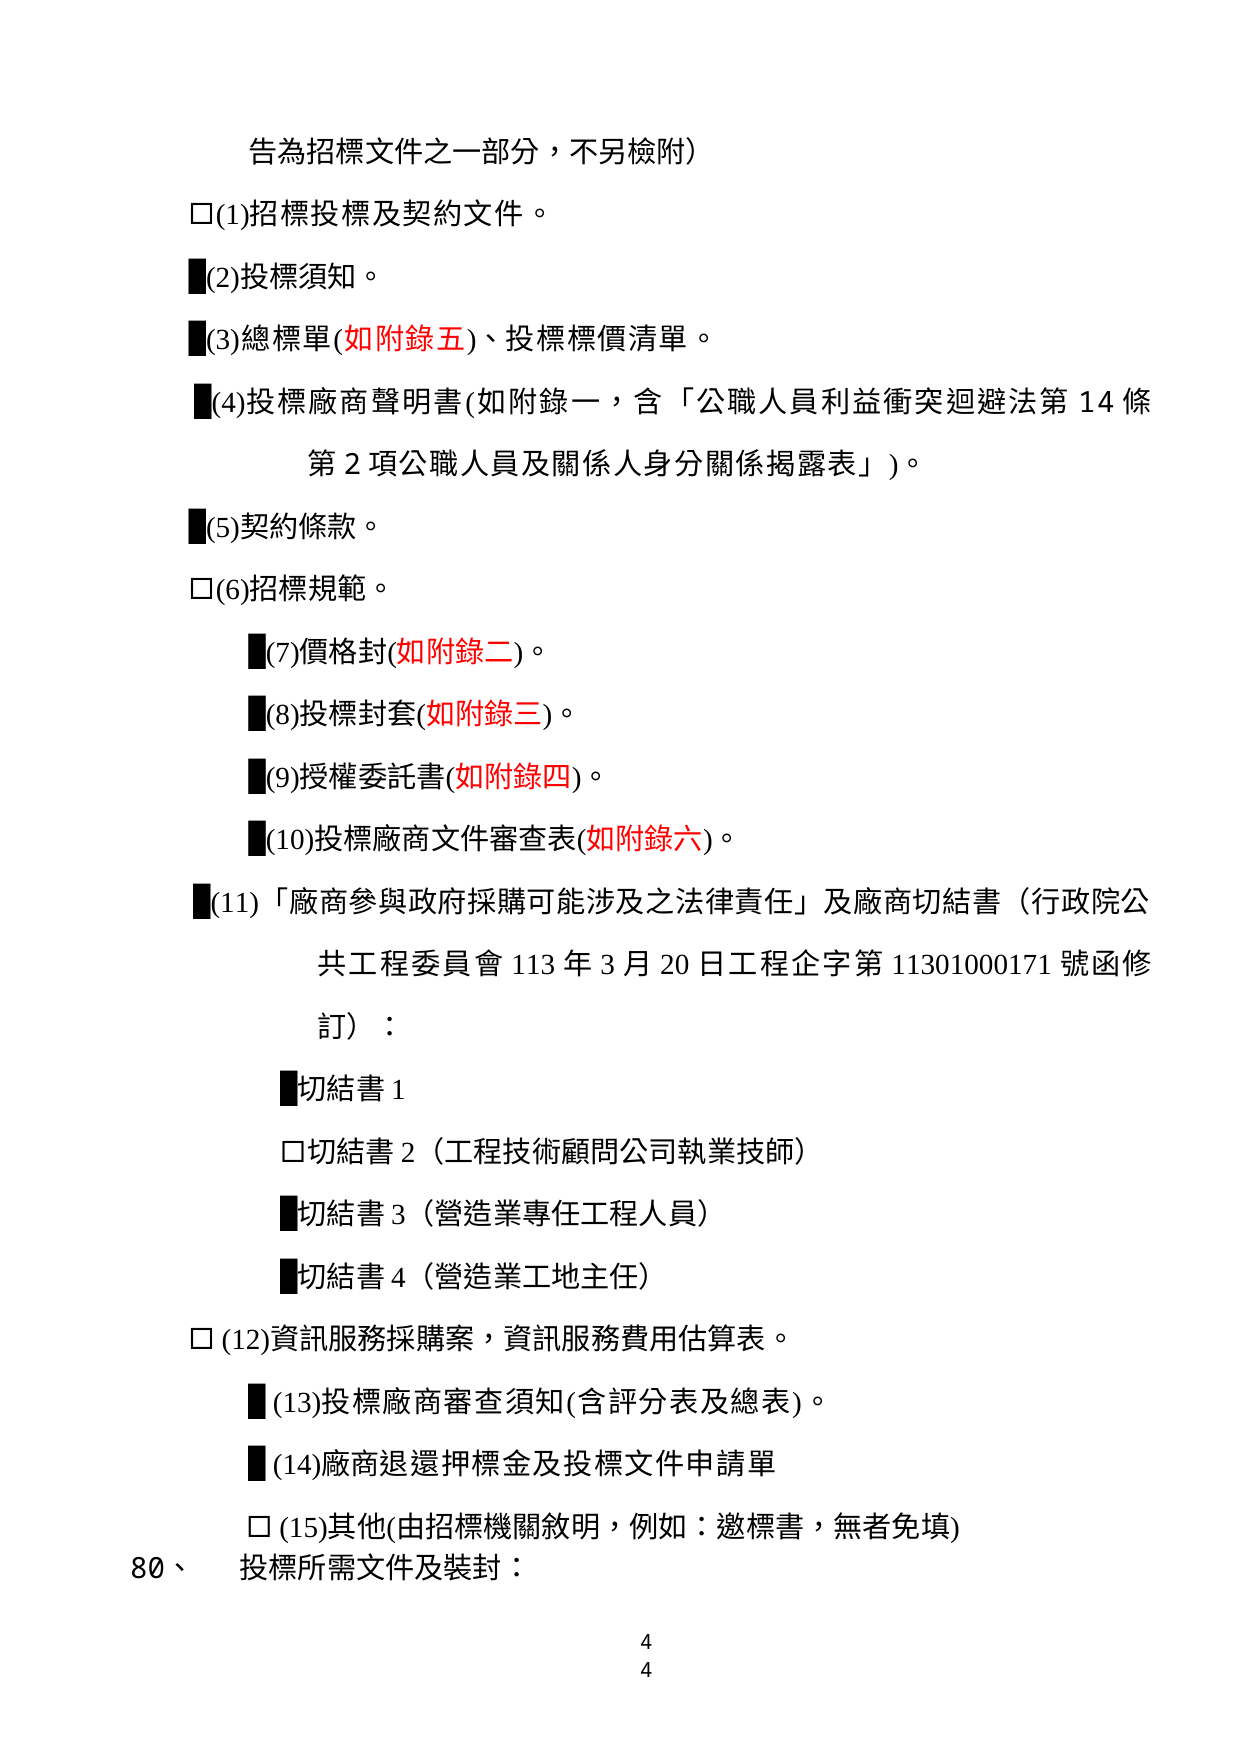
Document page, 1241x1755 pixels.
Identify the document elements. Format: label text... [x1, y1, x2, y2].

text (6)招標規範。 [130, 545, 1152, 608]
text 切結書2（工程技術顧問公司執業技師） [280, 1108, 1152, 1170]
text █(3)總標單(如附錄五)、投標標價清單。 [130, 295, 1152, 358]
text █切結書1 [280, 1045, 1152, 1108]
text  (12)資訊服務採購案，資訊服務費用估算表。 [130, 1295, 1152, 1358]
text █(4)投標廠商聲明書(如附錄一，含「公職人員利益衝突迴避法第14條第2項公職人員及關係人身分關係揭露表」)。 [130, 358, 1152, 483]
text █ (13)投標廠商審查須知(含評分表及總表)。 [248, 1358, 1152, 1420]
text █(7)價格封(如附錄二)。 [130, 608, 1152, 670]
text  (15)其他(由招標機關敘明，例如：邀標書，無者免填) [246, 1483, 1152, 1545]
list 投標所需文件及裝封： [130, 1545, 1152, 1587]
list 告為招標文件之一部分，不另檢附） [130, 108, 1152, 170]
text █切結書4（營造業工地主任） [280, 1233, 1152, 1295]
text (1)招標投標及契約文件。 [130, 170, 1152, 233]
text █(10)投標廠商文件審查表(如附錄六)。 [130, 795, 1152, 858]
text █ (14)廠商退還押標金及投標文件申請單 [248, 1420, 1152, 1483]
text █(5)契約條款。 [130, 483, 1152, 545]
text █(8)投標封套(如附錄三)。 [130, 670, 1152, 733]
text █(9)授權委託書(如附錄四)。 [130, 733, 1152, 795]
text █切結書3（營造業專任工程人員） [280, 1170, 1152, 1233]
text █(11)「廠商參與政府採購可能涉及之法律責任」及廠商切結書（行政院公共工程委員會113年3月20日工程企字第11301000171號函修訂）： [130, 858, 1152, 1045]
text █(2)投標須知。 [130, 233, 1152, 295]
